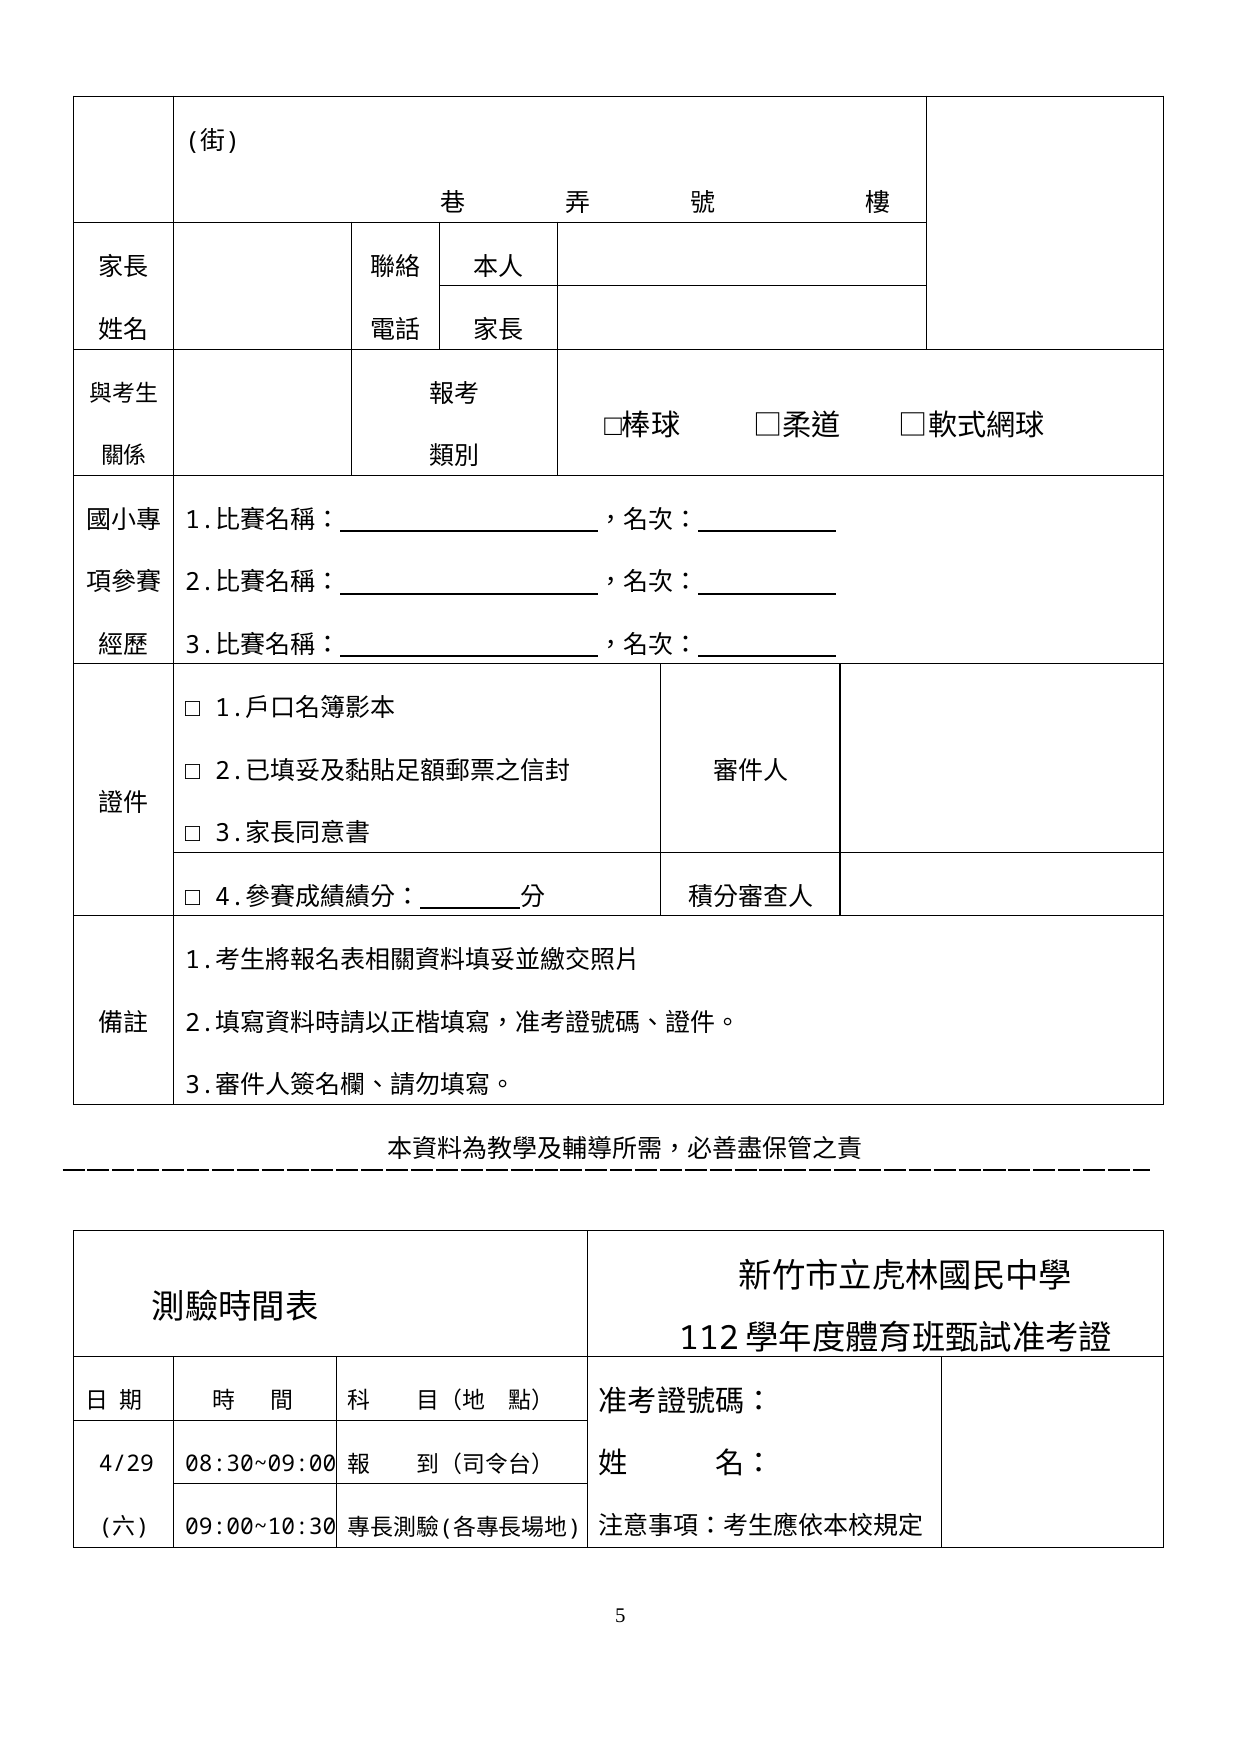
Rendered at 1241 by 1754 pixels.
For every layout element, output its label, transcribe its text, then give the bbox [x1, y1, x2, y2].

text 本資料為教學及輔導所需，必善盡保管之責 [162, 1105, 1187, 1167]
table_cell 報考 類別 [352, 350, 557, 475]
table_header [927, 97, 1163, 349]
table_cell 1.比賽名稱： ，名次： 2.比賽名稱： ，名次： 3.比賽名稱： ，名次： [174, 476, 1163, 663]
table_cell [74, 97, 173, 222]
table_cell 本人 [440, 223, 557, 285]
table_cell 聯絡 電話 [352, 223, 439, 349]
table_header 測驗時間表 [74, 1231, 587, 1356]
table_cell 家長 [440, 286, 557, 349]
table_cell 積分審查人 [661, 853, 839, 915]
table_cell □ 4.參賽成績績分： 分 [174, 853, 660, 915]
table_cell 日 期 [74, 1357, 173, 1419]
table_cell [174, 350, 351, 475]
table_cell □ 1.戶口名簿影本 □ 2.已填妥及黏貼足額郵票之信封 □ 3.家長同意書 [174, 664, 660, 852]
table_cell [841, 664, 1163, 852]
table_cell 國小專項參賽經歷 [74, 476, 173, 663]
table_cell [174, 223, 351, 349]
table_cell 准考證號碼： 姓 名： 注意事項：考生應依本校規定 時間攜帶准考證應考及參加 測驗，並請穿著合適運動服裝 、運動鞋。 [588, 1357, 941, 1547]
table_cell [942, 1357, 1163, 1547]
table_cell [558, 223, 926, 285]
table_cell 備註 [74, 916, 173, 1104]
table_cell [558, 286, 926, 349]
table_cell 家長 姓名 [74, 223, 173, 349]
table_cell 審件人 [661, 664, 839, 852]
table_cell 與考生 關係 [74, 350, 173, 475]
table_cell 08:30~09:00 [174, 1421, 336, 1483]
table_cell 科 目（地 點） [337, 1357, 587, 1419]
table_header 新竹市立虎林國民中學 112學年度體育班甄試准考證 [588, 1231, 1163, 1356]
table_cell 4/29 (六) [74, 1421, 173, 1547]
table_cell 時 間 [174, 1357, 336, 1419]
table_cell 專長測驗(各專長場地) [337, 1484, 587, 1547]
table_cell (街) 巷 弄 號 樓 [174, 97, 926, 222]
table_cell [841, 853, 1163, 915]
table_cell 報 到（司令台） [337, 1421, 587, 1483]
table_cell 09:00~10:30 [174, 1484, 336, 1547]
table_cell 證件 [74, 664, 173, 915]
table_cell 1.考生將報名表相關資料填妥並繳交照片 2.填寫資料時請以正楷填寫，准考證號碼、證件。 3.審件人簽名欄、請勿填寫。 [174, 916, 1163, 1104]
table_cell □棒球 □柔道 □軟式網球 [558, 350, 1163, 475]
